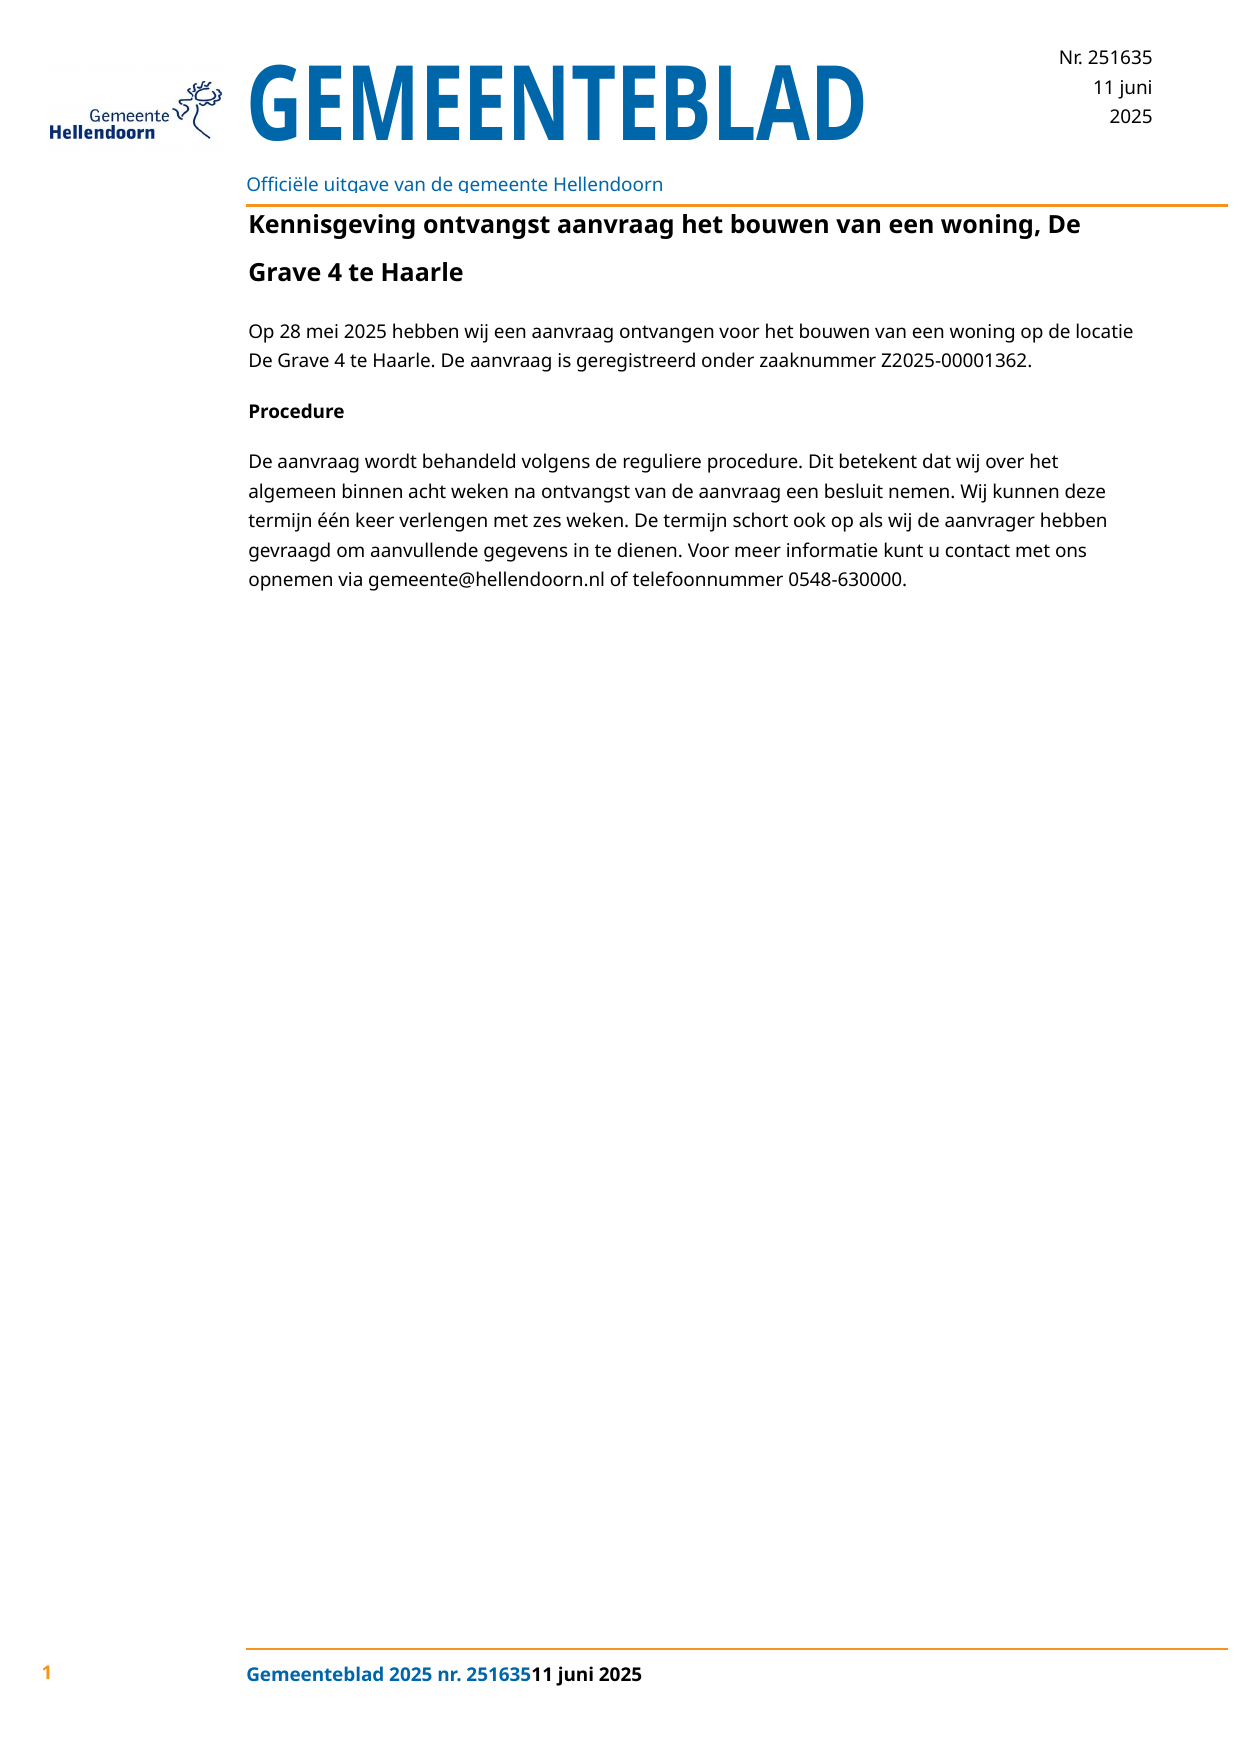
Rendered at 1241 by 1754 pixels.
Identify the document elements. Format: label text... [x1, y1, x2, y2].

picture [41, 47, 231, 172]
text Op 28 mei 2025 hebben wij een aanvraag ontvangen voor het bouwen van een woning op de locatie De Grave 4 te Haarle. De aanvraag is geregistreerd onder zaaknummer Z2025-00001362. [248, 318, 1152, 373]
text Procedure [248, 398, 1152, 424]
text De aanvraag wordt behandeld volgens de reguliere procedure. Dit betekent dat wij over het algemeen binnen acht weken na ontvangst van de aanvraag een besluit nemen. Wij kunnen deze termijn één keer verlengen met zes weken. De termijn schort ook op als wij de aanvrager hebben gevraagd om aanvullende gegevens in te dienen. Voor meer informatie kunt u contact met ons opnemen via gemeente@hellendoorn.nl of telefoonnummer 0548-630000. [248, 448, 1152, 592]
text Kennisgeving ontvangst aanvraag het bouwen van een woning, De Grave 4 te Haarle [248, 207, 1152, 288]
